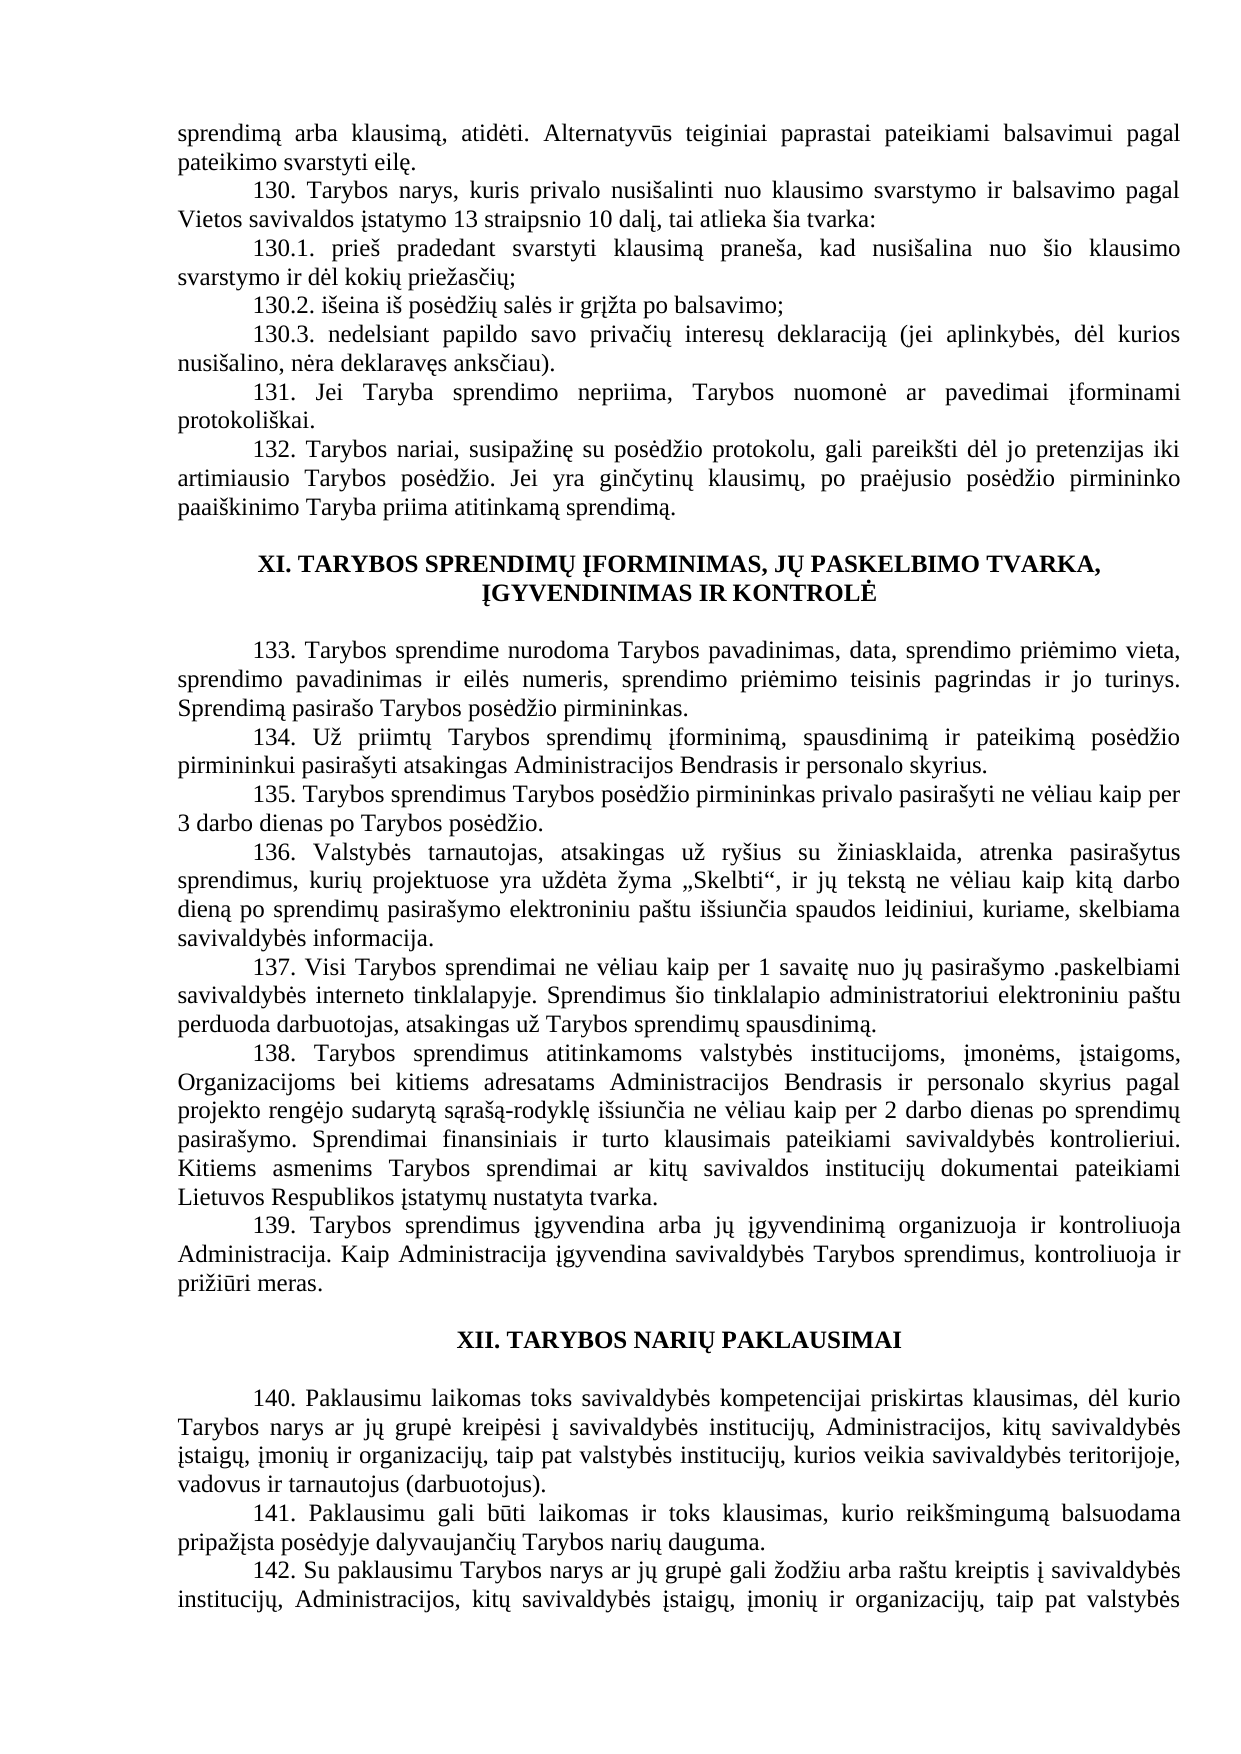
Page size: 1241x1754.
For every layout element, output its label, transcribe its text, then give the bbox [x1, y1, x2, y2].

text sprendimą arba klausimą, atidėti. Alternatyvūs teiginiai paprastai pateikiami balsavimui pagal pateikimo svarstyti eilę. [177, 118, 1181, 176]
text 135. Tarybos sprendimus Tarybos posėdžio pirmininkas privalo pasirašyti ne vėliau kaip per 3 darbo dienas po Tarybos posėdžio. [177, 779, 1181, 837]
text XII. TARYBOS NARIŲ PAKLAUSIMAI [177, 1326, 1181, 1354]
text 130. Tarybos narys, kuris privalo nusišalinti nuo klausimo svarstymo ir balsavimo pagal Vietos savivaldos įstatymo 13 straipsnio 10 dalį, tai atlieka šia tvarka: [177, 176, 1181, 233]
text 133. Tarybos sprendime nurodoma Tarybos pavadinimas, data, sprendimo priėmimo vieta, sprendimo pavadinimas ir eilės numeris, sprendimo priėmimo teisinis pagrindas ir jo turinys. Sprendimą pasirašo Tarybos posėdžio pirmininkas. [177, 636, 1181, 722]
text 132. Tarybos nariai, susipažinę su posėdžio protokolu, gali pareikšti dėl jo pretenzijas iki artimiausio Tarybos posėdžio. Jei yra ginčytinų klausimų, po praėjusio posėdžio pirmininko paaiškinimo Taryba priima atitinkamą sprendimą. [177, 434, 1181, 521]
text 142. Su paklausimu Tarybos narys ar jų grupė gali žodžiu arba raštu kreiptis į savivaldybės institucijų, Administracijos, kitų savivaldybės įstaigų, įmonių ir organizacijų, taip pat valstybės [177, 1556, 1181, 1613]
text 141. Paklausimu gali būti laikomas ir toks klausimas, kurio reikšmingumą balsuodama pripažįsta posėdyje dalyvaujančių Tarybos narių dauguma. [177, 1498, 1181, 1556]
text 130.3. nedelsiant papildo savo privačių interesų deklaraciją (jei aplinkybės, dėl kurios nusišalino, nėra deklaravęs anksčiau). [177, 319, 1181, 377]
text 134. Už priimtų Tarybos sprendimų įforminimą, spausdinimą ir pateikimą posėdžio pirmininkui pasirašyti atsakingas Administracijos Bendrasis ir personalo skyrius. [177, 722, 1181, 779]
text 130.2. išeina iš posėdžių salės ir grįžta po balsavimo; [177, 291, 1181, 319]
text XI. TARYBOS SPRENDIMŲ ĮFORMINIMAS, JŲ PASKELBIMO TVARKA, ĮGYVENDINIMAS IR KONTROLĖ [177, 549, 1181, 607]
text 138. Tarybos sprendimus atitinkamoms valstybės institucijoms, įmonėms, įstaigoms, Organizacijoms bei kitiems adresatams Administracijos Bendrasis ir personalo skyrius pagal projekto rengėjo sudarytą sąrašą-rodyklę išsiunčia ne vėliau kaip per 2 darbo dienas po sprendimų pasirašymo. Sprendimai finansiniais ir turto klausimais pateikiami savivaldybės kontrolieriui. Kitiems asmenims Tarybos sprendimai ar kitų savivaldos institucijų dokumentai pateikiami Lietuvos Respublikos įstatymų nustatyta tvarka. [177, 1038, 1181, 1211]
text 131. Jei Taryba sprendimo nepriima, Tarybos nuomonė ar pavedimai įforminami protokoliškai. [177, 377, 1181, 434]
text 130.1. prieš pradedant svarstyti klausimą praneša, kad nusišalina nuo šio klausimo svarstymo ir dėl kokių priežasčių; [177, 233, 1181, 291]
text 136. Valstybės tarnautojas, atsakingas už ryšius su žiniasklaida, atrenka pasirašytus sprendimus, kurių projektuose yra uždėta žyma „Skelbti“, ir jų tekstą ne vėliau kaip kitą darbo dieną po sprendimų pasirašymo elektroniniu paštu išsiunčia spaudos leidiniui, kuriame, skelbiama savivaldybės informacija. [177, 837, 1181, 952]
text 140. Paklausimu laikomas toks savivaldybės kompetencijai priskirtas klausimas, dėl kurio Tarybos narys ar jų grupė kreipėsi į savivaldybės institucijų, Administracijos, kitų savivaldybės įstaigų, įmonių ir organizacijų, taip pat valstybės institucijų, kurios veikia savivaldybės teritorijoje, vadovus ir tarnautojus (darbuotojus). [177, 1383, 1181, 1498]
text 137. Visi Tarybos sprendimai ne vėliau kaip per 1 savaitę nuo jų pasirašymo .paskelbiami savivaldybės interneto tinklalapyje. Sprendimus šio tinklalapio administratoriui elektroniniu paštu perduoda darbuotojas, atsakingas už Tarybos sprendimų spausdinimą. [177, 952, 1181, 1038]
text 139. Tarybos sprendimus įgyvendina arba jų įgyvendinimą organizuoja ir kontroliuoja Administracija. Kaip Administracija įgyvendina savivaldybės Tarybos sprendimus, kontroliuoja ir prižiūri meras. [177, 1211, 1181, 1297]
